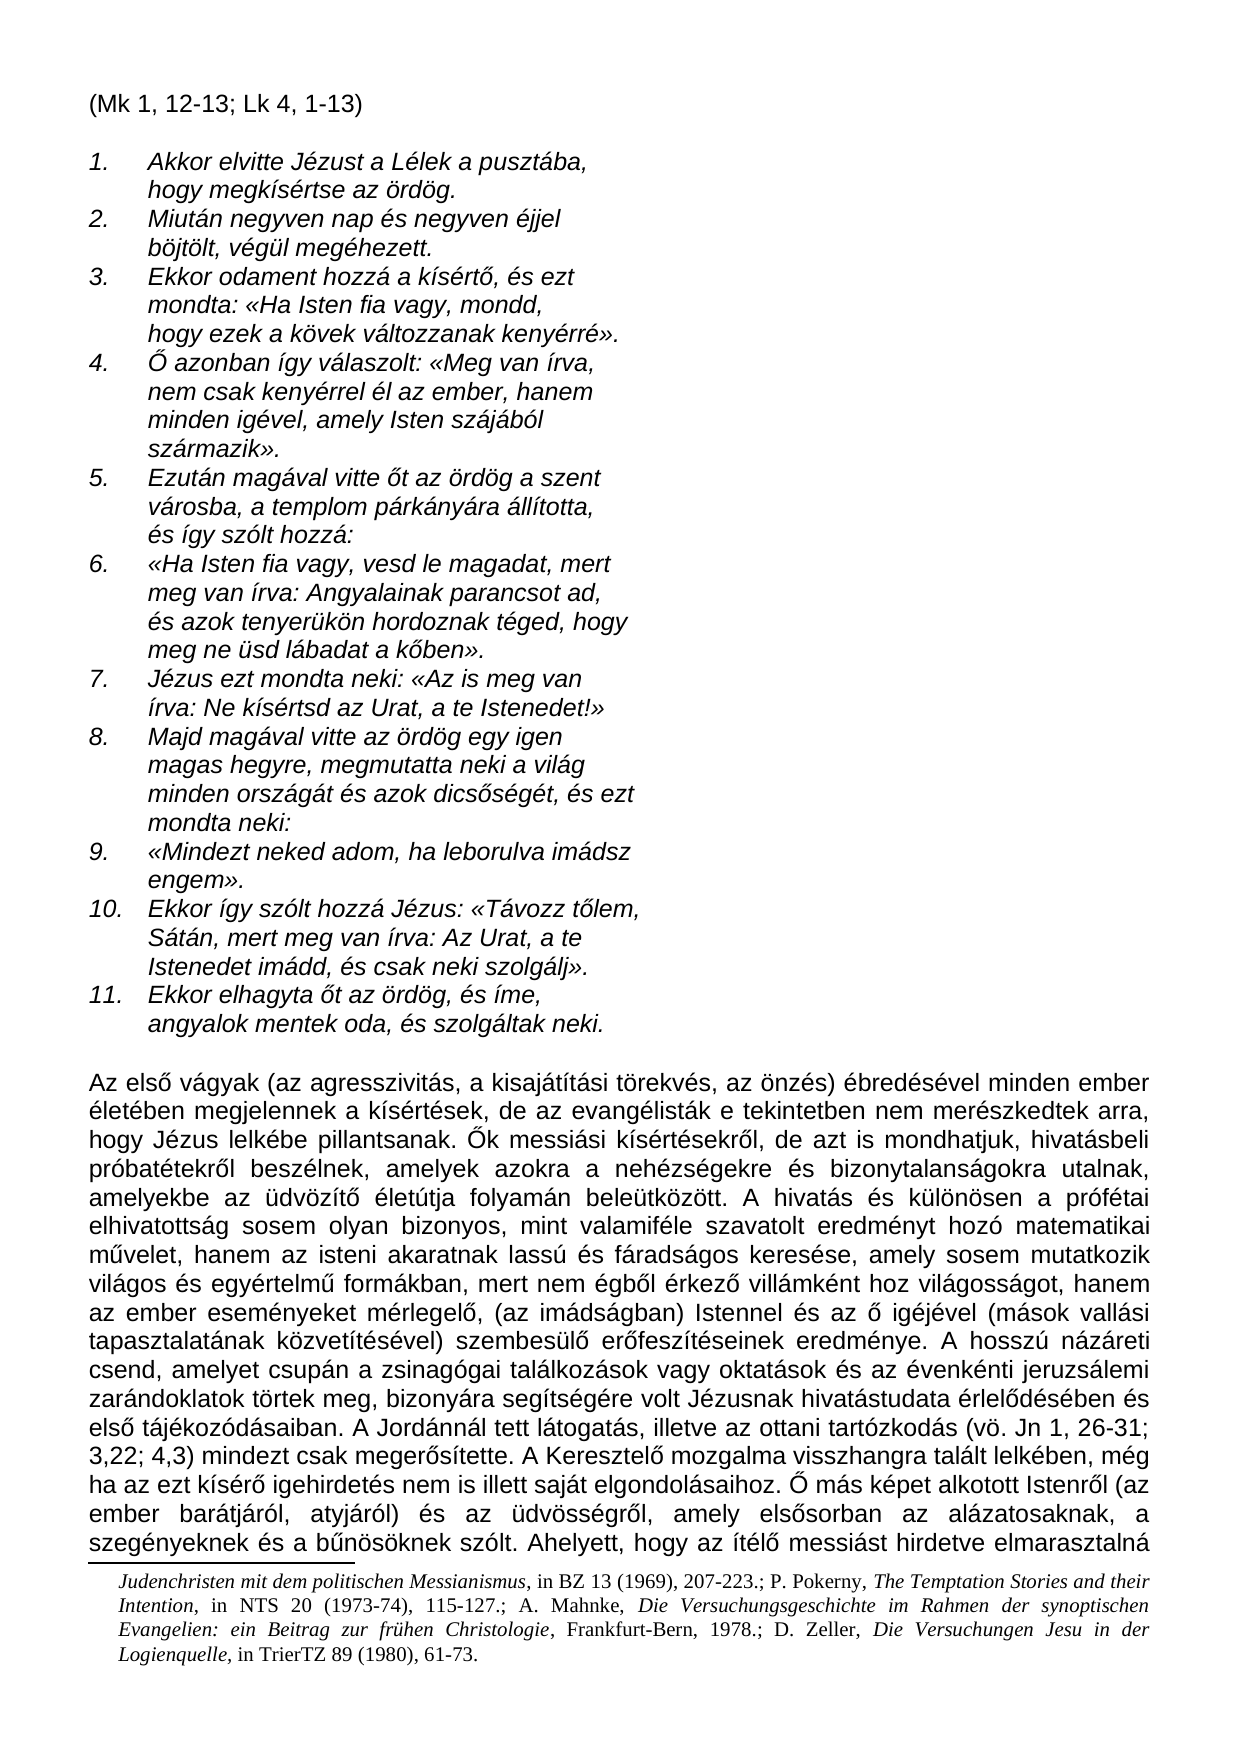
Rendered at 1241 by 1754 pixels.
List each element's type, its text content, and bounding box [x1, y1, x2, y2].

text 2. Miután negyven nap és negyven éjjel böjtölt, végül megéhezett. [88, 204, 1152, 262]
text 5. Ezután magával vitte őt az ördög a szent városba, a templom párkányára állította, és így szólt hozzá: [88, 463, 1152, 549]
text Judenchristen mit dem politischen Messianismus, in BZ 13 (1969), 207-223.; P. Pokerny, The Temptation Stories and their Intention, in NTS 20 (1973-74), 115-127.; A. Mahnke, Die Versuchungsgeschichte im Rahmen der synoptischen Evangelien: ein Beitrag zur frühen Christologie, Frankfurt-Bern, 1978.; D. Zeller, Die Versuchungen Jesu in der Logienquelle, in TrierTZ 89 (1980), 61-73. [88, 1569, 1152, 1665]
text 8. Majd magával vitte az ördög egy igen magas hegyre, megmutatta neki a világ minden országát és azok dicsőségét, és ezt mondta neki: [88, 722, 1152, 837]
text 4. Ő azonban így válaszolt: «Meg van írva, nem csak kenyérrel él az ember, hanem minden igével, amely Isten szájából származik». [88, 348, 1152, 463]
text 7. Jézus ezt mondta neki: «Az is meg van írva: Ne kísértsd az Urat, a te Istenedet!» [88, 664, 1152, 722]
text Az első vágyak (az agresszivitás, a kisajátítási törekvés, az önzés) ébredésével minden ember életében megjelennek a kísértések, de az evangélisták e tekintetben nem merészkedtek arra, hogy Jézus lelkébe pillantsanak. Ők messiási kísértésekről, de azt is mondhatjuk, hivatásbeli próbatétekről beszélnek, amelyek azokra a nehézségekre és bizonytalanságokra utalnak, amelyekbe az üdvözítő életútja folyamán beleütközött. A hivatás és különösen a prófétai elhivatottság sosem olyan bizonyos, mint valamiféle szavatolt eredményt hozó matematikai művelet, hanem az isteni akaratnak lassú és fáradságos keresése, amely sosem mutatkozik világos és egyértelmű formákban, mert nem égből érkező villámként hoz világosságot, hanem az ember eseményeket mérlegelő, (az imádságban) Istennel és az ő igéjével (mások vallási tapasztalatának közvetítésével) szembesülő erőfeszítéseinek eredménye. A hosszú názáreti csend, amelyet csupán a zsinagógai találkozások vagy oktatások és az évenkénti jeruzsálemi zarándoklatok törtek meg, bizonyára segítségére volt Jézusnak hivatástudata érlelődésében és első tájékozódásaiban. A Jordánnál tett látogatás, illetve az ottani tartózkodás (vö. Jn 1, 26-31; 3,22; 4,3) mindezt csak megerősítette. A Keresztelő mozgalma visszhangra talált lelkében, még ha az ezt kísérő igehirdetés nem is illett saját elgondolásaihoz. Ő más képet alkotott Istenről (az ember barátjáról, atyjáról) és az üdvösségről, amely elsősorban az alázatosaknak, a szegényeknek és a bűnösöknek szólt. Ahelyett, hogy az ítélő messiást hirdetve elmarasztalná [88, 1067, 1152, 1556]
text 3. Ekkor odament hozzá a kísértő, és ezt mondta: «Ha Isten fia vagy, mondd, hogy ezek a kövek változzanak kenyérré». [88, 262, 1152, 348]
text 1. Akkor elvitte Jézust a Lélek a pusztába, hogy megkísértse az ördög. [88, 147, 1152, 204]
text 9. «Mindezt neked adom, ha leborulva imádsz engem». [88, 837, 1152, 894]
text 11. Ekkor elhagyta őt az ördög, és íme, angyalok mentek oda, és szolgáltak neki. [88, 981, 1152, 1038]
text 6. «Ha Isten fia vagy, vesd le magadat, mert meg van írva: Angyalainak parancsot ad, és azok tenyerükön hordoznak téged, hogy meg ne üsd lábadat a kőben». [88, 549, 1152, 664]
text (Mk 1, 12-13; Lk 4, 1-13) [88, 88, 1152, 117]
text 10. Ekkor így szólt hozzá Jézus: «Távozz tőlem, Sátán, mert meg van írva: Az Urat, a te Istenedet imádd, és csak neki szolgálj». [88, 894, 1152, 981]
